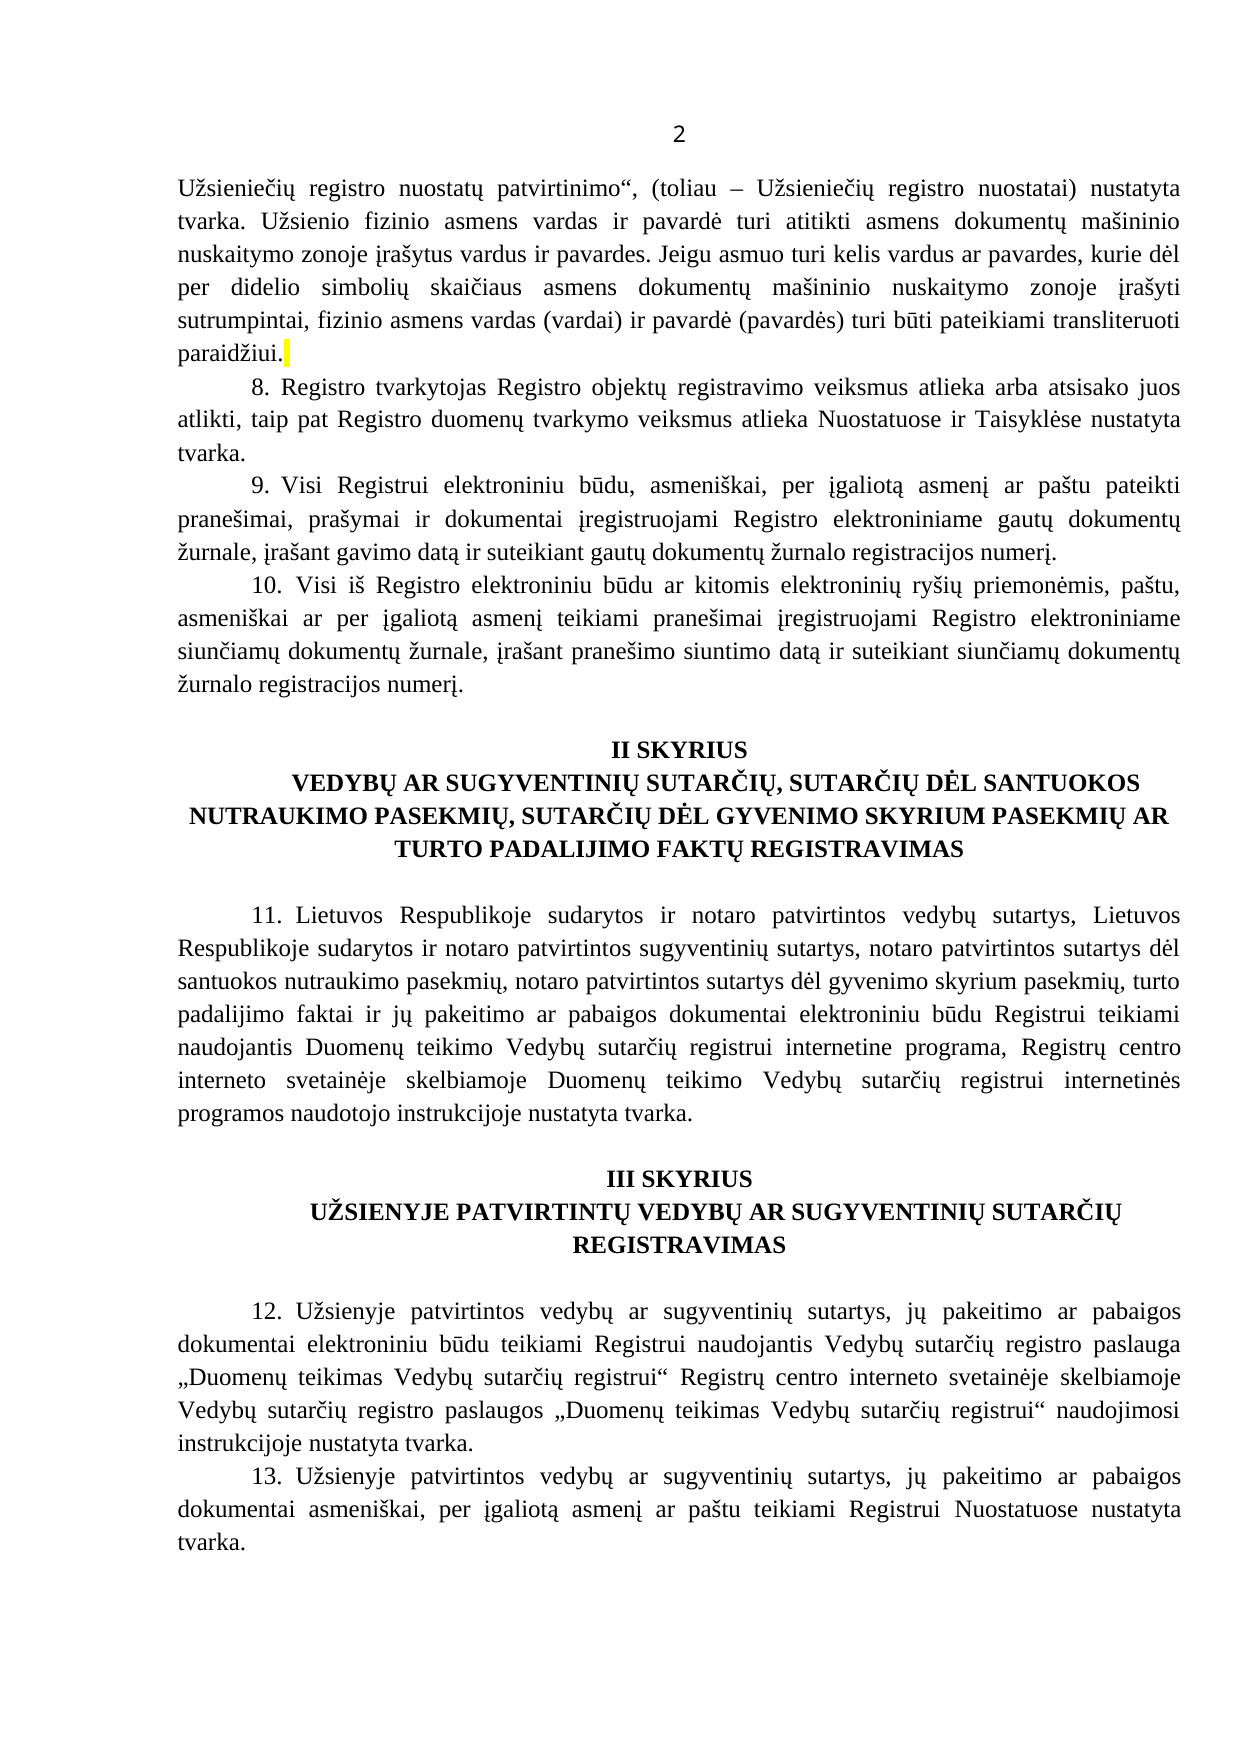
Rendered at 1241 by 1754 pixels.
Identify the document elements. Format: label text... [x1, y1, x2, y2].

text VEDYBŲ AR SUGYVENTINIŲ SUTARČIŲ, SUTARČIŲ DĖL SANTUOKOS NUTRAUKIMO PASEKMIŲ, SUTARČIŲ DĖL GYVENIMO SKYRIUM PASEKMIŲ AR TURTO PADALIJIMO FAKTŲ REGISTRAVIMAS [177, 768, 1181, 863]
text Užsieniečių registro nuostatų patvirtinimo“, (toliau – Užsieniečių registro nuostatai) nustatyta tvarka. Užsienio fizinio asmens vardas ir pavardė turi atitikti asmens dokumentų mašininio nuskaitymo zonoje įrašytus vardus ir pavardes. Jeigu asmuo turi kelis vardus ar pavardes, kurie dėl per didelio simbolių skaičiaus asmens dokumentų mašininio nuskaitymo zonoje įrašyti sutrumpintai, fizinio asmens vardas (vardai) ir pavardė (pavardės) turi būti pateikiami transliteruoti paraidžiui. [177, 173, 1181, 367]
text 12. Užsienyje patvirtintos vedybų ar sugyventinių sutartys, jų pakeitimo ar pabaigos dokumentai elektroniniu būdu teikiami Registrui naudojantis Vedybų sutarčių registro paslauga „Duomenų teikimas Vedybų sutarčių registrui“ Registrų centro interneto svetainėje skelbiamoje Vedybų sutarčių registro paslaugos „Duomenų teikimas Vedybų sutarčių registrui“ naudojimosi instrukcijoje nustatyta tvarka. [177, 1296, 1181, 1457]
text III SKYRIUS [177, 1164, 1181, 1193]
text 8. Registro tvarkytojas Registro objektų registravimo veiksmus atlieka arba atsisako juos atlikti, taip pat Registro duomenų tvarkymo veiksmus atlieka Nuostatuose ir Taisyklėse nustatyta tvarka. [177, 372, 1181, 466]
text 11. Lietuvos Respublikoje sudarytos ir notaro patvirtintos vedybų sutartys, Lietuvos Respublikoje sudarytos ir notaro patvirtintos sugyventinių sutartys, notaro patvirtintos sutartys dėl santuokos nutraukimo pasekmių, notaro patvirtintos sutartys dėl gyvenimo skyrium pasekmių, turto padalijimo faktai ir jų pakeitimo ar pabaigos dokumentai elektroniniu būdu Registrui teikiami naudojantis Duomenų teikimo Vedybų sutarčių registrui internetine programa, Registrų centro interneto svetainėje skelbiamoje Duomenų teikimo Vedybų sutarčių registrui internetinės programos naudotojo instrukcijoje nustatyta tvarka. [177, 900, 1181, 1127]
text 13. Užsienyje patvirtintos vedybų ar sugyventinių sutartys, jų pakeitimo ar pabaigos dokumentai asmeniškai, per įgaliotą asmenį ar paštu teikiami Registrui Nuostatuose nustatyta tvarka. [177, 1461, 1181, 1556]
text 10. Visi iš Registro elektroniniu būdu ar kitomis elektroninių ryšių priemonėmis, paštu, asmeniškai ar per įgaliotą asmenį teikiami pranešimai įregistruojami Registro elektroniniame siunčiamų dokumentų žurnale, įrašant pranešimo siuntimo datą ir suteikiant siunčiamų dokumentų žurnalo registracijos numerį. [177, 570, 1181, 697]
text 9. Visi Registrui elektroniniu būdu, asmeniškai, per įgaliotą asmenį ar paštu pateikti pranešimai, prašymai ir dokumentai įregistruojami Registro elektroniniame gautų dokumentų žurnale, įrašant gavimo datą ir suteikiant gautų dokumentų žurnalo registracijos numerį. [177, 471, 1181, 565]
text II SKYRIUS [177, 735, 1181, 763]
text UŽSIENYJE PATVIRTINTŲ VEDYBŲ AR SUGYVENTINIŲ SUTARČIŲ REGISTRAVIMAS [177, 1197, 1181, 1259]
